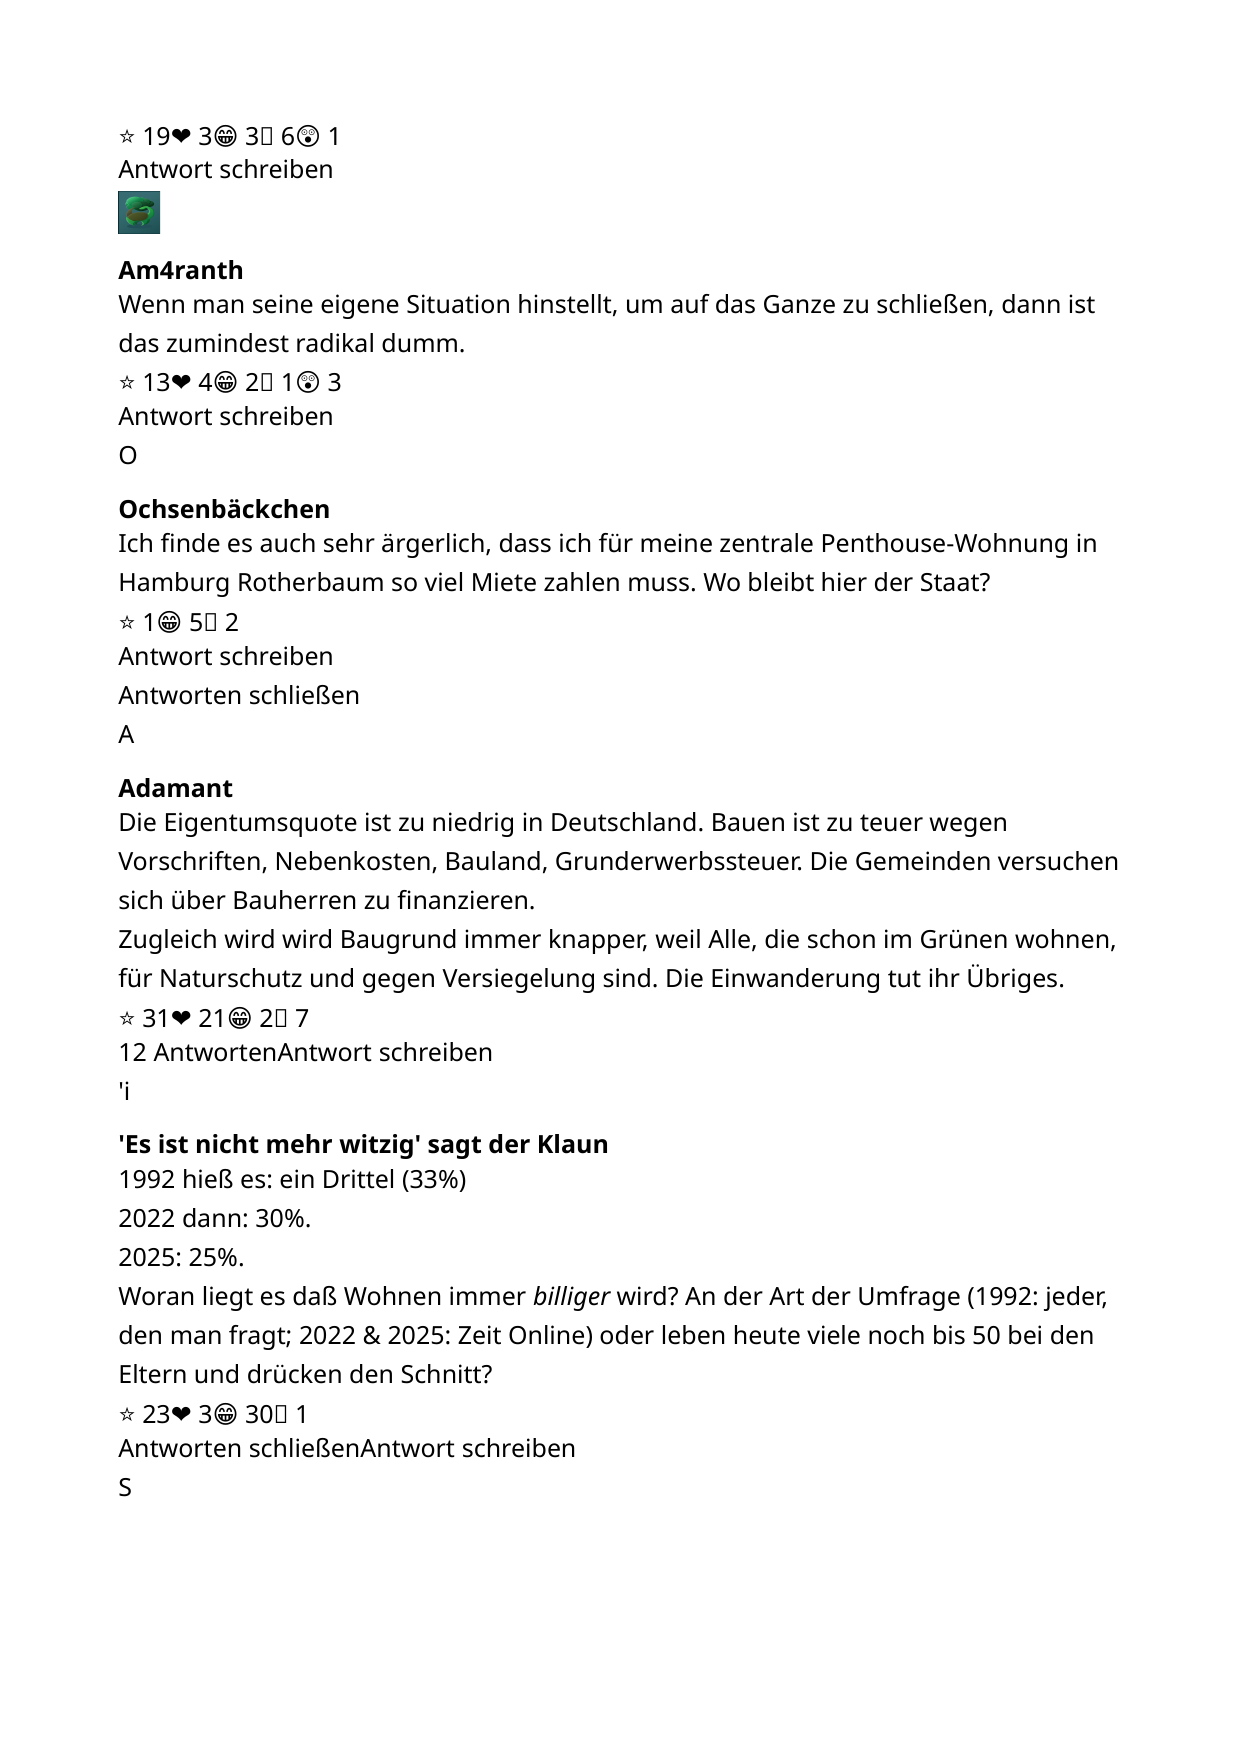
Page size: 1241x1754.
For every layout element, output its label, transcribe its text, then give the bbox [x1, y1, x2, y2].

text ⭐️ 31❤️ 21😁 2🤨 7 [118, 1000, 1122, 1034]
text Die Eigentumsquote ist zu niedrig in Deutschland. Bauen ist zu teuer wegen Vorschriften, Nebenkosten, Bauland, Grunderwerbssteuer. Die Gemeinden versuchen sich über Bauherren zu finanzieren. [118, 804, 1122, 917]
subtitle Adamant [118, 770, 1122, 804]
text Antworten schließenAntwort schreiben [118, 1430, 1122, 1464]
text Antwort schreiben [118, 152, 1122, 186]
subtitle 'Es ist nicht mehr witzig' sagt der Klaun [118, 1127, 1122, 1161]
text 12 AntwortenAntwort schreiben [118, 1034, 1122, 1068]
text 1992 hieß es: ein Drittel (33%) [118, 1161, 1122, 1195]
picture [118, 191, 161, 234]
text Antworten schließen [118, 677, 1122, 711]
text S [118, 1469, 1122, 1503]
text ⭐️ 23❤️ 3😁 30🤨 1 [118, 1396, 1122, 1430]
text Ich finde es auch sehr ärgerlich, dass ich für meine zentrale Penthouse-Wohnung in Hamburg Rotherbaum so viel Miete zahlen muss. Wo bleibt hier der Staat? [118, 526, 1122, 599]
text 2022 dann: 30%. [118, 1200, 1122, 1234]
text Woran liegt es daß Wohnen immer billiger wird? An der Art der Umfrage (1992: jeder, den man fragt; 2022 & 2025: Zeit Online) oder leben heute viele noch bis 50 bei den Eltern und drücken den Schnitt? [118, 1279, 1122, 1391]
text 2025: 25%. [118, 1239, 1122, 1274]
subtitle Ochsenbäckchen [118, 492, 1122, 526]
subtitle Am4ranth [118, 252, 1122, 286]
text Zugleich wird wird Baugrund immer knapper, weil Alle, die schon im Grünen wohnen, für Naturschutz und gegen Versiegelung sind. Die Einwanderung tut ihr Übriges. [118, 922, 1122, 995]
text Antwort schreiben [118, 638, 1122, 672]
text Wenn man seine eigene Situation hinstellt, um auf das Ganze zu schließen, dann ist das zumindest radikal dumm. [118, 286, 1122, 360]
text ⭐️ 13❤️ 4😁 2🤨 1😲 3 [118, 365, 1122, 399]
text ⭐️ 19❤️ 3😁 3🤨 6😲 1 [118, 118, 1122, 152]
text ⭐️ 1😁 5🤨 2 [118, 604, 1122, 638]
text O [118, 438, 1122, 472]
text A [118, 717, 1122, 751]
text Antwort schreiben [118, 399, 1122, 433]
text 'i [118, 1073, 1122, 1107]
